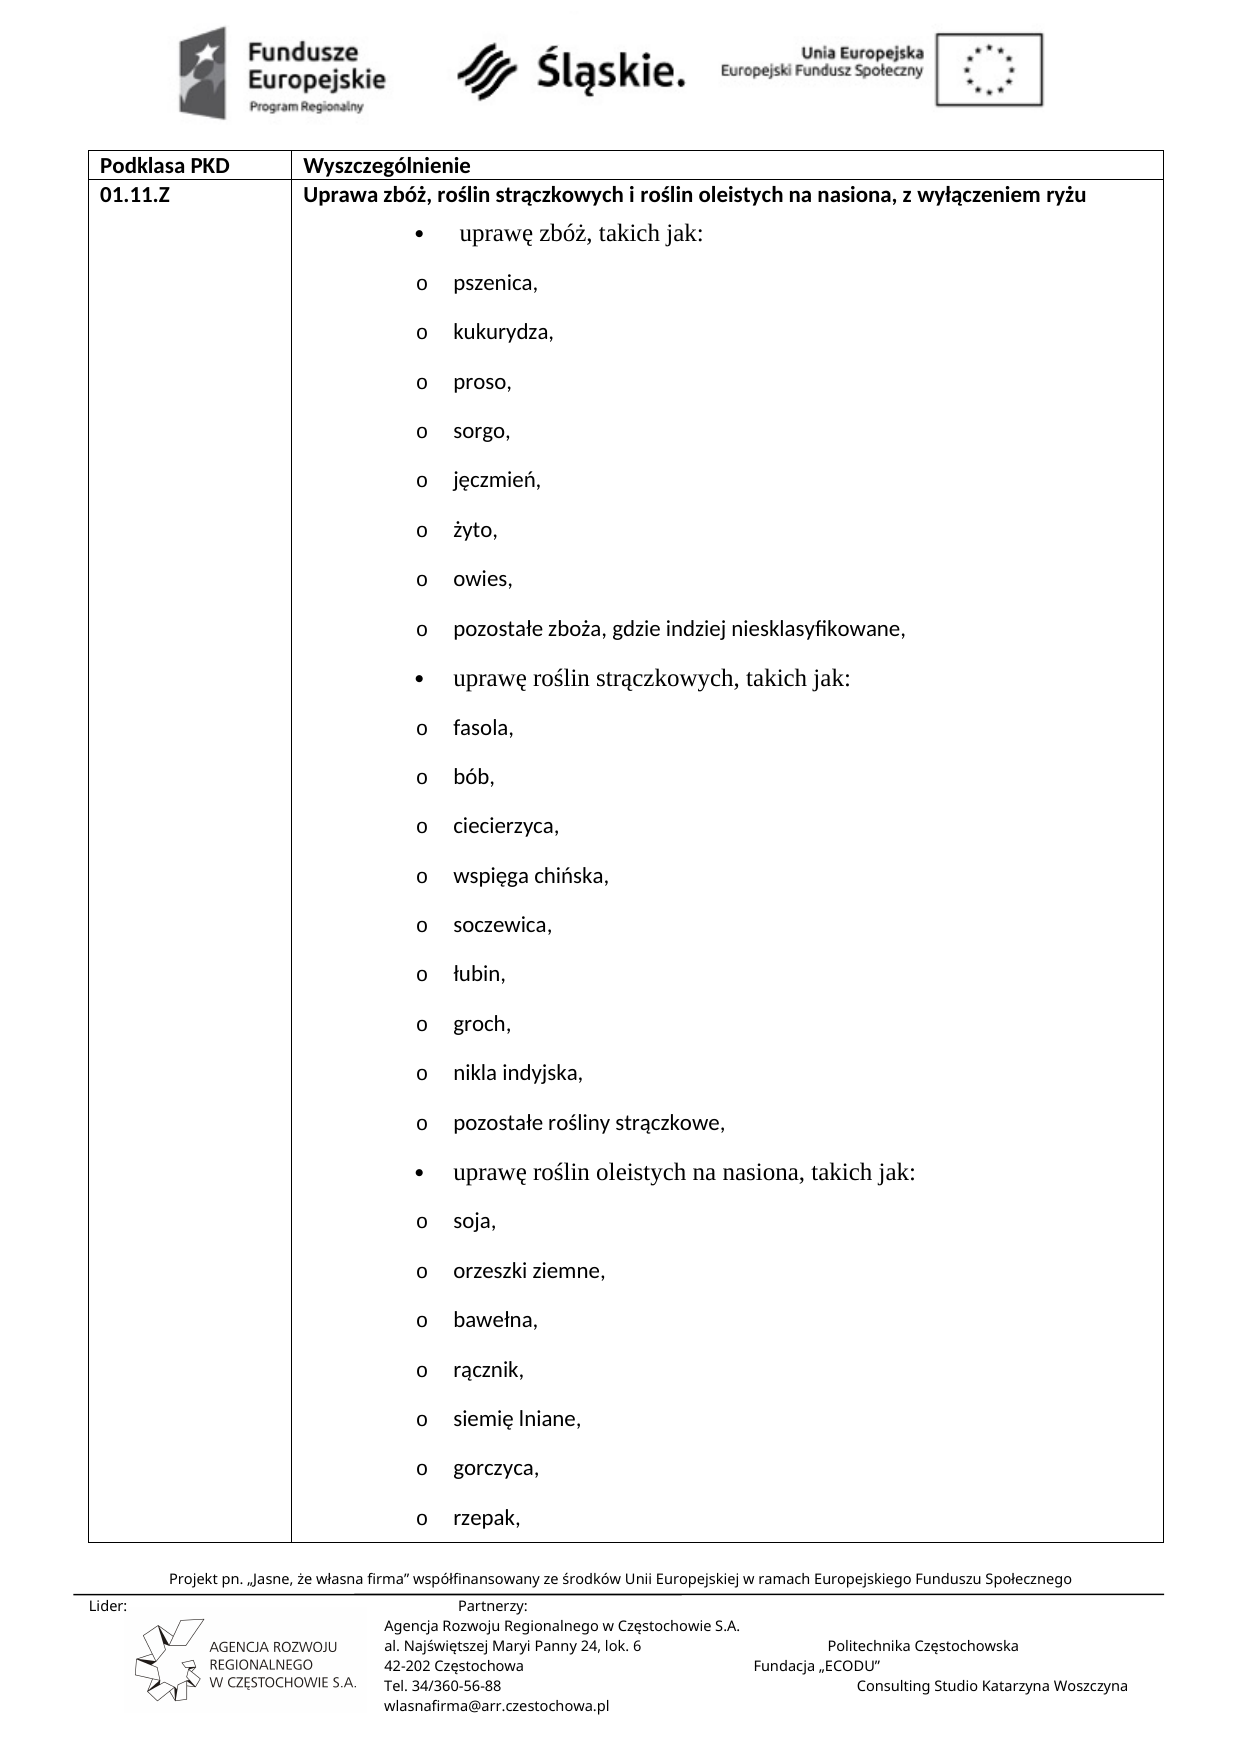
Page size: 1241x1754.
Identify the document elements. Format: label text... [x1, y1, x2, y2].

table_header Podklasa PKD [89, 151, 291, 179]
table_header Wyszczególnienie [292, 151, 1163, 179]
table_cell Uprawa zbóż, roślin strączkowych i roślin oleistych na nasiona, z wyłączeniem ryżu uprawę zbóż, takich jak: pszenica, kukurydza, proso, sorgo, jęczmień, żyto, owies, pozostałe zboża, gdzie indziej niesklasyfikowane, uprawę roślin strączkowych, takich jak: fasola, bób, ciecierzyca, wspięga chińska, soczewica, łubin, groch, nikla indyjska, pozostałe rośliny strączkowe, uprawę roślin oleistych na nasiona, takich jak: soja, orzeszki ziemne, bawełna, rącznik, siemię lniane, gorczyca, rzepak, szafran, sezam, słonecznik, pozostałe rośliny oleiste uprawiane na nasiona. Z wyłączeniem: uprawy ryżu, sklasyfikowanej w 01.12.Z, uprawy kukurydzy cukrowej, sklasyfikowanej w 01.13.Z, uprawy kukurydzy pastewnej, sklasyfikowanej w 01.19.Z, uprawy drzew oleistych na owoce, sklasyfikowanej w 01.26.Z. [292, 180, 1163, 1542]
table_cell 01.11.Z [89, 180, 291, 1542]
